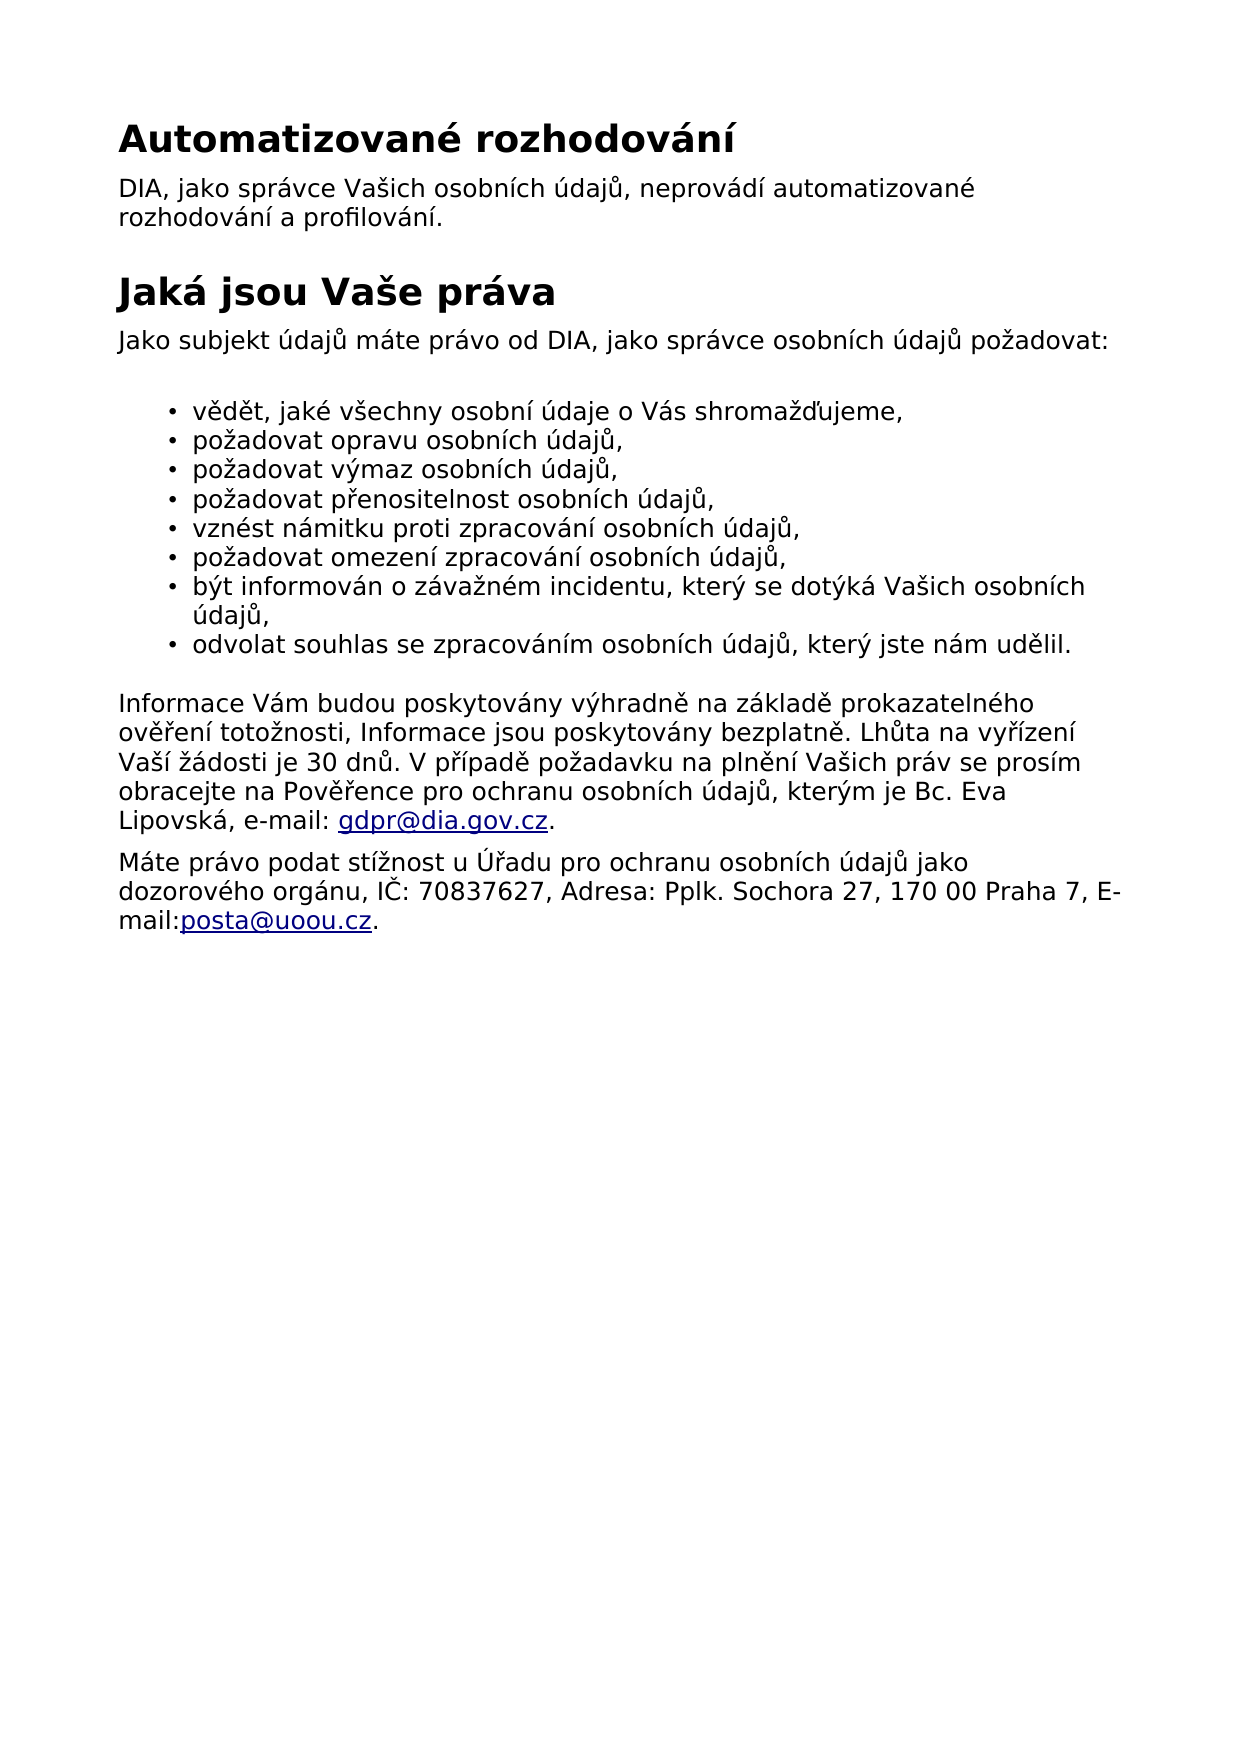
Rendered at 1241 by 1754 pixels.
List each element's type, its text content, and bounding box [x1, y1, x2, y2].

list být informován o závažném incidentu, který se dotýká Vašich osobních údajů, [177, 572, 1122, 631]
list požadovat omezení zpracování osobních údajů, [177, 543, 1122, 572]
text Jako subjekt údajů máte právo od DIA, jako správce osobních údajů požadovat: [118, 326, 1122, 355]
list odvolat souhlas se zpracováním osobních údajů, který jste nám udělil. [177, 631, 1122, 660]
list požadovat opravu osobních údajů, [177, 427, 1122, 456]
text DIA, jako správce Vašich osobních údajů, neprovádí automatizované rozhodování a profilování. [118, 174, 1122, 233]
text Informace Vám budou poskytovány výhradně na základě prokazatelného ověření totožnosti, Informace jsou poskytovány bezplatně. Lhůta na vyřízení Vaší žádosti je 30 dnů. V případě požadavku na plnění Vašich práv se prosím obracejte na Pověřence pro ochranu osobních údajů, kterým je Bc. Eva Lipovská, e-mail: gdpr@dia.gov.cz. [118, 689, 1122, 835]
subtitle Jaká jsou Vaše práva [118, 270, 1122, 314]
subtitle Automatizované rozhodování [118, 118, 1122, 162]
list požadovat přenositelnost osobních údajů, [177, 485, 1122, 514]
list vznést námitku proti zpracování osobních údajů, [177, 514, 1122, 543]
list vědět, jaké všechny osobní údaje o Vás shromažďujeme, [177, 397, 1122, 427]
text Máte právo podat stížnost u Úřadu pro ochranu osobních údajů jako dozorového orgánu, IČ: 70837627, Adresa: Pplk. Sochora 27, 170 00 Praha 7, E-mail:posta@uoou.cz. [118, 848, 1122, 935]
list požadovat výmaz osobních údajů, [177, 456, 1122, 485]
